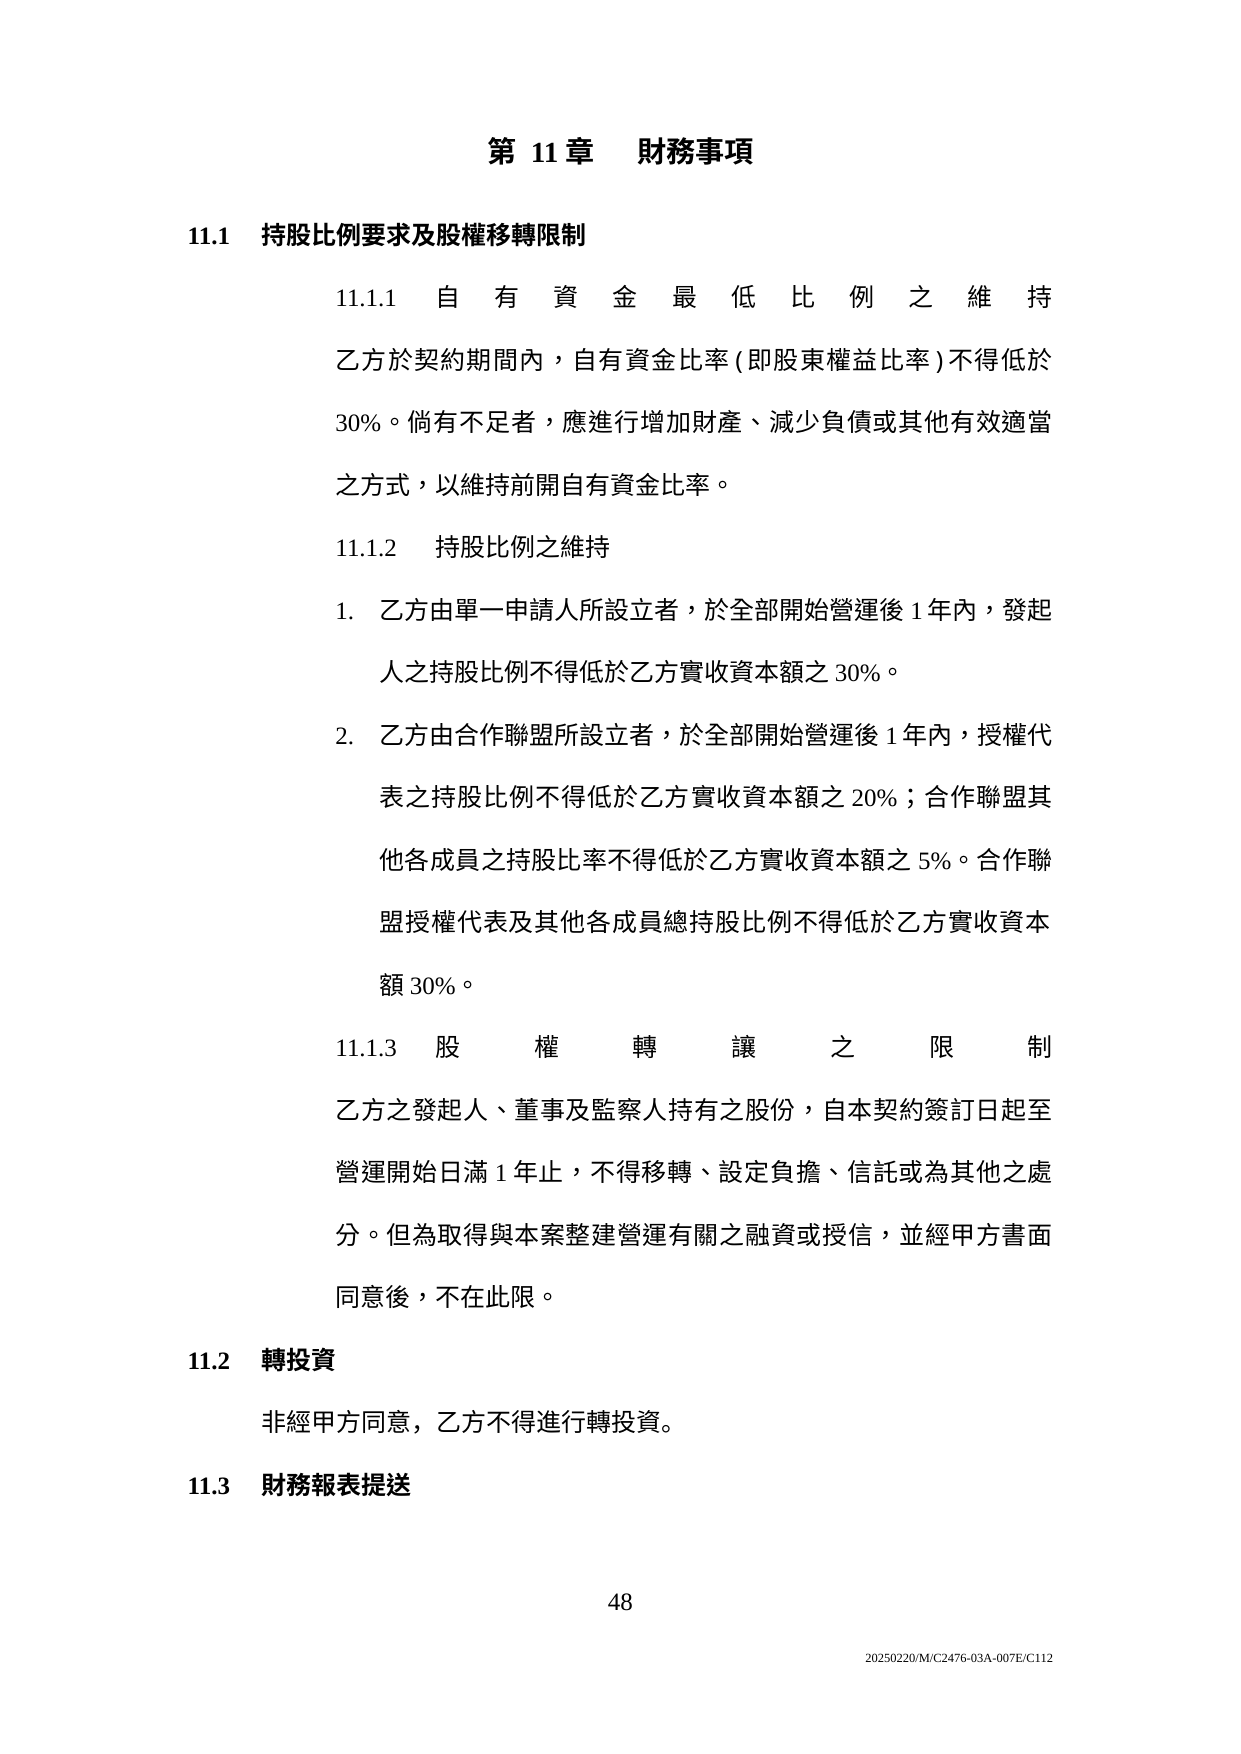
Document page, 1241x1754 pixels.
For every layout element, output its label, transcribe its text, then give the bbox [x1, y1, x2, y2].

text 非經甲方同意，乙方不得進行轉投資。 [261, 1379, 1053, 1442]
subtitle 自有資金最低比例之維持 乙方於契約期間內，自有資金比率(即股東權益比率)不得低於30%。倘有不足者，應進行增加財產、減少負債或其他有效適當之方式，以維持前開自有資金比率。 [335, 254, 1053, 504]
subtitle 轉投資 [187, 1317, 1053, 1379]
subtitle 股權轉讓之限制 乙方之發起人、董事及監察人持有之股份，自本契約簽訂日起至營運開始日滿1年止，不得移轉、設定負擔、信託或為其他之處分。但為取得與本案整建營運有關之融資或授信，並經甲方書面同意後，不在此限。 [335, 1004, 1053, 1317]
subtitle 持股比例之維持 [335, 504, 1053, 567]
subtitle 乙方由合作聯盟所設立者，於全部開始營運後1年內，授權代表之持股比例不得低於乙方實收資本額之20%；合作聯盟其他各成員之持股比率不得低於乙方實收資本額之5%。合作聯盟授權代表及其他各成員總持股比例不得低於乙方實收資本額30%。 [335, 692, 1053, 1004]
subtitle 財務報表提送 [187, 1442, 1053, 1504]
subtitle 持股比例要求及股權移轉限制 [187, 192, 1053, 254]
subtitle 乙方由單一申請人所設立者，於全部開始營運後1年內，發起人之持股比例不得低於乙方實收資本額之30%。 [335, 567, 1053, 692]
subtitle 財務事項 [187, 108, 1053, 171]
